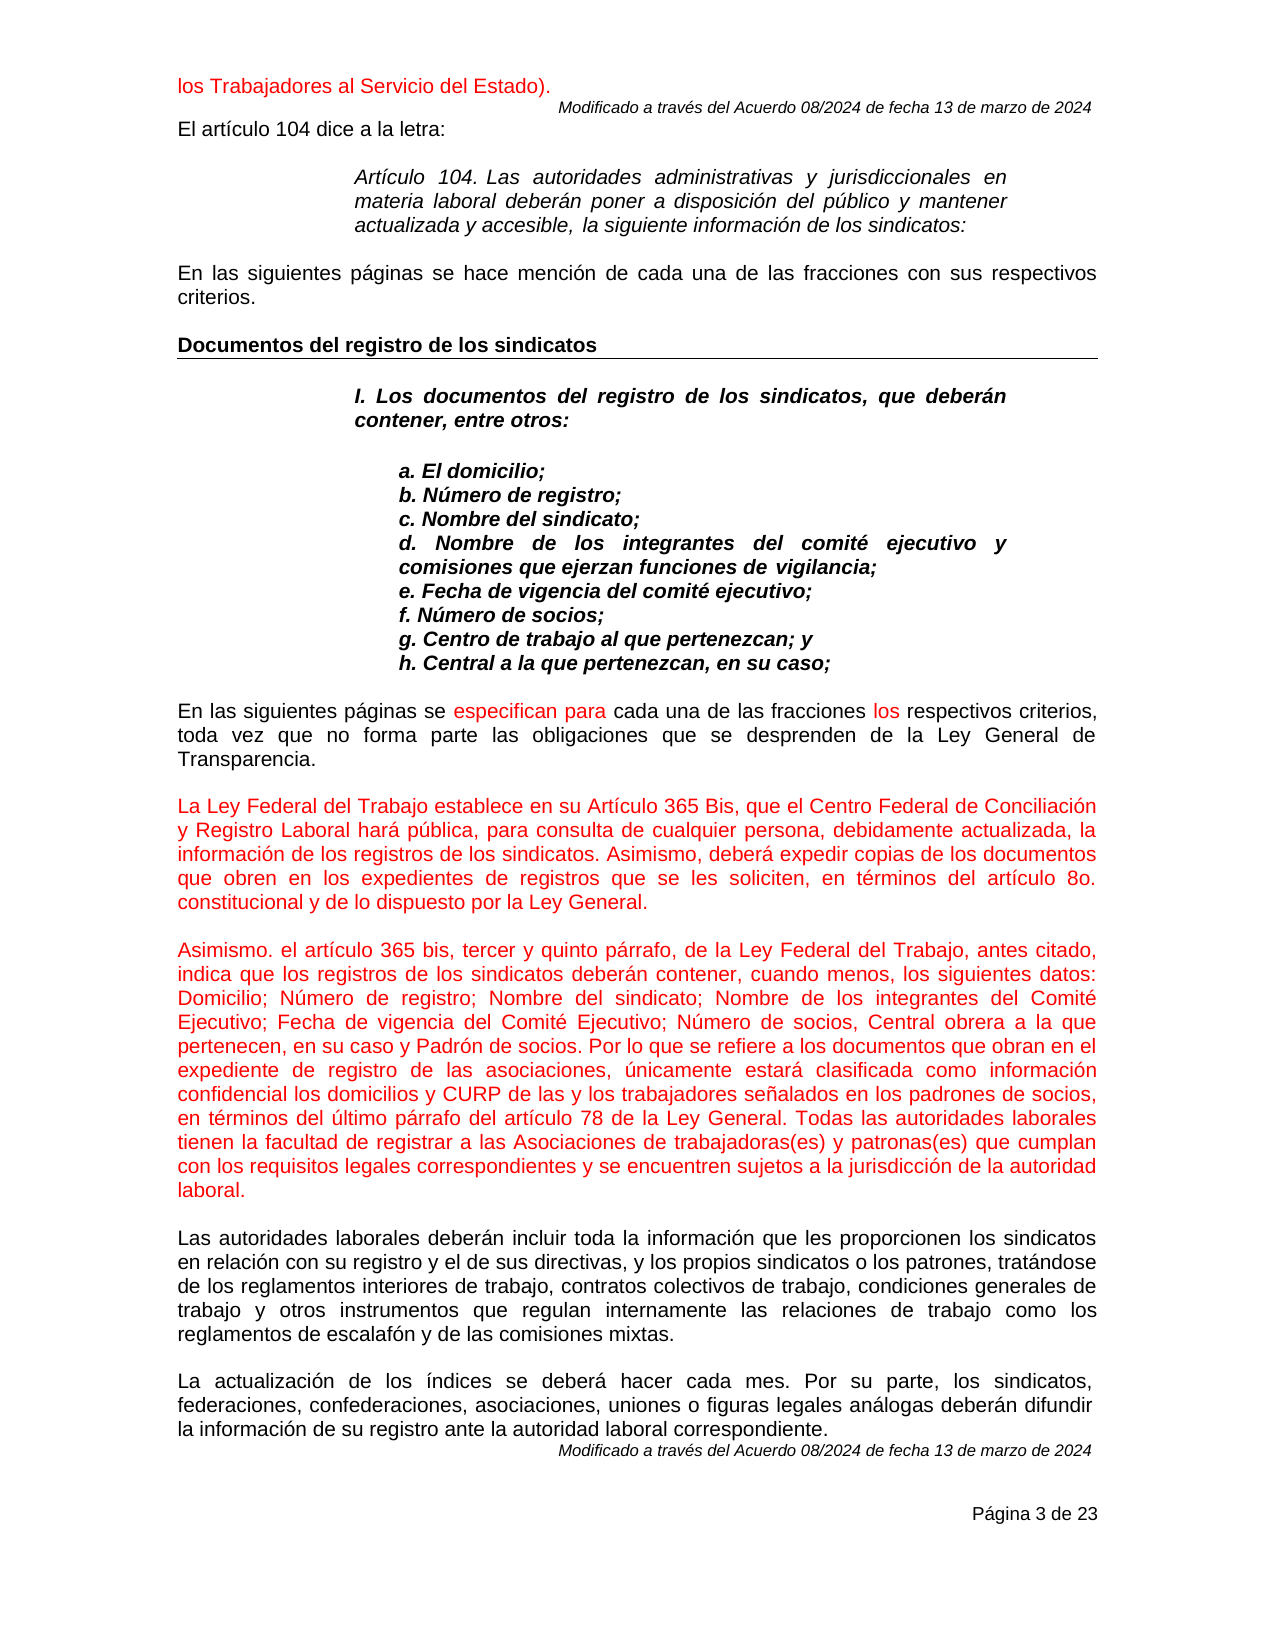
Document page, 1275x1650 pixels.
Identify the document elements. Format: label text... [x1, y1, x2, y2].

text La Ley Federal del Trabajo establece en su Artículo 365 Bis, que el Centro Federal de Conciliación y Registro Laboral hará pública, para consulta de cualquier persona, debidamente actualizada, la información de los registros de los sindicatos. Asimismo, deberá expedir copias de los documentos que obren en los expedientes de registros que se les soliciten, en términos del artículo 8o. constitucional y de lo dispuesto por la Ley General. [177, 794, 1098, 914]
text Documentos del registro de los sindicatos [177, 332, 1098, 358]
text d. Nombre de los integrantes del comité ejecutivo y comisiones que ejerzan funciones de vigilancia; [398, 531, 1009, 579]
text e. Fecha de vigencia del comité ejecutivo; [398, 579, 1009, 603]
text Modificado a través del Acuerdo 08/2024 de fecha 13 de marzo de 2024 [177, 98, 1098, 117]
text h. Central a la que pertenezcan, en su caso; [398, 651, 1009, 674]
text Las autoridades laborales deberán incluir toda la información que les proporcionen los sindicatos en relación con su registro y el de sus directivas, y los propios sindicatos o los patrones, tratándose de los reglamentos interiores de trabajo, contratos colectivos de trabajo, condiciones generales de trabajo y otros instrumentos que regulan internamente las relaciones de trabajo como los reglamentos de escalafón y de las comisiones mixtas. [177, 1226, 1098, 1345]
text c. Nombre del sindicato; [398, 507, 1009, 531]
text La actualización de los índices se deberá hacer cada mes. Por su parte, los sindicatos, federaciones, confederaciones, asociaciones, uniones o figuras legales análogas deberán difundir la información de su registro ante la autoridad laboral correspondiente. [177, 1369, 1094, 1441]
text Modificado a través del Acuerdo 08/2024 de fecha 13 de marzo de 2024 [177, 1441, 1098, 1460]
text El artículo 104 dice a la letra: [177, 117, 1096, 141]
text f. Número de socios; [398, 603, 1009, 627]
text Artículo 104. Las autoridades administrativas y jurisdiccionales en materia laboral deberán poner a disposición del público y mantener actualizada y accesible, la siguiente información de los sindicatos: [354, 165, 1009, 237]
text b. Número de registro; [398, 483, 1009, 507]
text Asimismo. el artículo 365 bis, tercer y quinto párrafo, de la Ley Federal del Trabajo, antes citado, indica que los registros de los sindicatos deberán contener, cuando menos, los siguientes datos: Domicilio; Número de registro; Nombre del sindicato; Nombre de los integrantes del Comité Ejecutivo; Fecha de vigencia del Comité Ejecutivo; Número de socios, Central obrera a la que pertenecen, en su caso y Padrón de socios. Por lo que se refiere a los documentos que obran en el expediente de registro de las asociaciones, únicamente estará clasificada como información confidencial los domicilios y CURP de las y los trabajadores señalados en los padrones de socios, en términos del último párrafo del artículo 78 de la Ley General. Todas las autoridades laborales tienen la facultad de registrar a las Asociaciones de trabajadoras(es) y patronas(es) que cumplan con los requisitos legales correspondientes y se encuentren sujetos a la jurisdicción de la autoridad laboral. [177, 938, 1098, 1202]
text g. Centro de trabajo al que pertenezcan; y [398, 627, 1009, 651]
text En las siguientes páginas se hace mención de cada una de las fracciones con sus respectivos criterios. [177, 261, 1098, 308]
text a. El domicilio; [398, 459, 1009, 483]
text I. Los documentos del registro de los sindicatos, que deberán contener, entre otros: [354, 383, 1009, 431]
text los Trabajadores al Servicio del Estado). [177, 74, 1098, 98]
text En las siguientes páginas se especifican para cada una de las fracciones los respectivos criterios, toda vez que no forma parte las obligaciones que se desprenden de la Ley General de Transparencia. [177, 698, 1098, 770]
